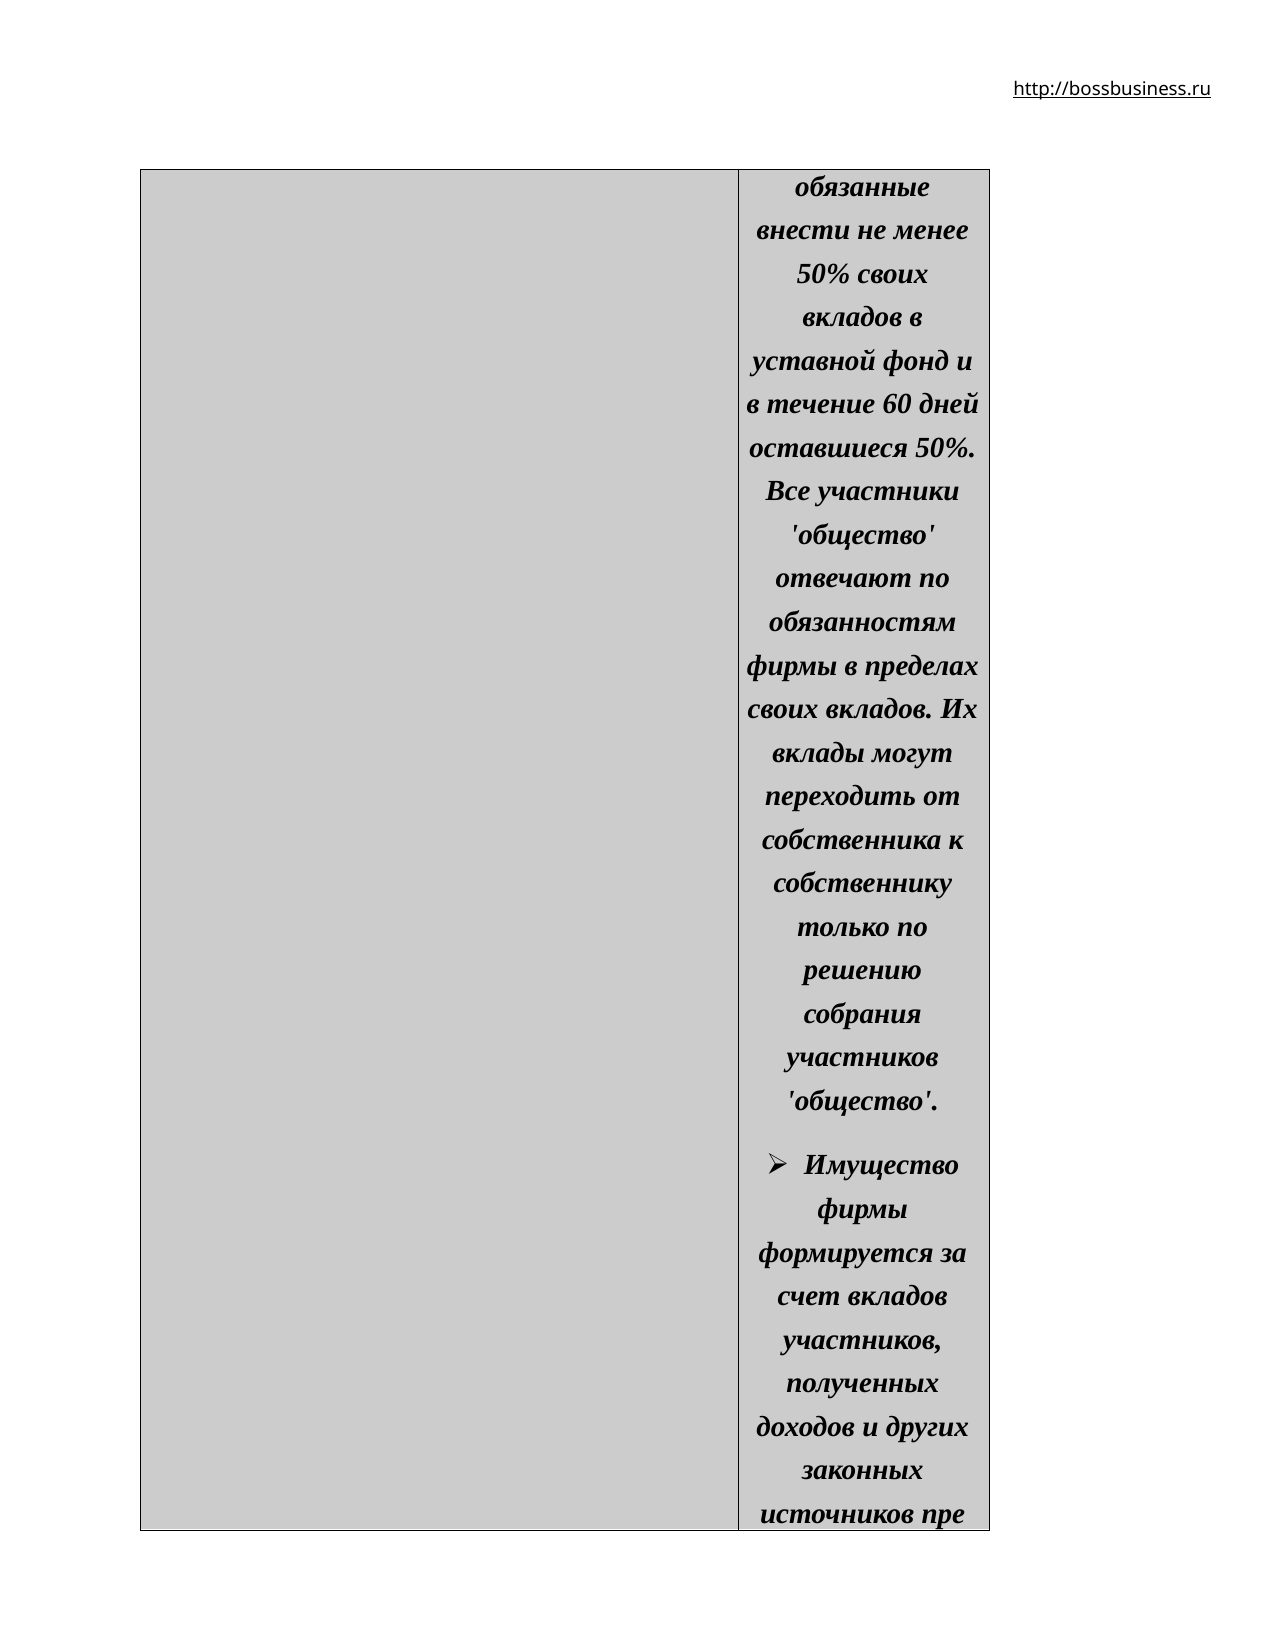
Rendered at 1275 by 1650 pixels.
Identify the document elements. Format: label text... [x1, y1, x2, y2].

table_header Среднее число покупателей во всех магазинах ( за 1998 год ) Средние темпы роста числа покупателей за 1998 годОбъем продаж за 1998 год (усреднен по имеющимся магазинам) Средние темпы роста объема продаж за 1998 годХарактеристикиДизайн.Прочность.Аэродинамичность.Износоустойчивость. Нагрузка на подшипник.Отечественные машиныЗарубежные машиныЦена Защищенность от мелких повреждений (царапин)Каналы сбыта Продукции 1)Со складов фирмы 2)Через посредников3)Через магазины6)Заказы по телефонам 4)Заказы по почте5)Продажа в автосервисе6)Индивидуальные заказы дизайна диска7)Заказы дизайна диска фирмами (партиями) Простые рискиУдаленность от транспортаРост цен на комплектующие Несвоевременные поставки комплектующих Несвоевременная подготовка ИТР и рабочих Увеличение конкурентов Недобросовестность Подрядчика Неустойчивость спросаСнижение цен конкурентами Увеличение производства у конкурентов Трудности с набором квалифицированной силыНеплатежеспособность заказчиков и потребителейНепредвиденные затраты в том числе из-за инфляцииРост налоговУгроза забастовкиНедостаточная зарплатаИзношенность оборудованияНестабильность качества сырья и материалов Отсутствие резерва мощности№12Наименование МатериалаСталь (марки 1245-76)Титановый сплав (марки 1873-67)Пластик (марки 1593-33)Итого всех затрат на материалы№ 1234567 8910111213 № 12 №12345№ 123 Показатели1 Предполагаемый объем производства (шт.)2 Предполагаемая доля на рынке (выраженная в %)3 Предполагаемая продажа (по цене 410|450 руб.) Годы1999Итого2000Итого2001 Год200020012002№ 12345 6 789Наименование Объем производства Полная себестоимость за единицу продуктаПрибыль с единицы Объем себестоимости Выручка Прибыль Чистая прибыльРентабельность ПродукцииРентабельность ПродажНорма прибыли Окупаемость проекта.123456781 2 3 4 5 6 7 [141, 170, 738, 1529]
